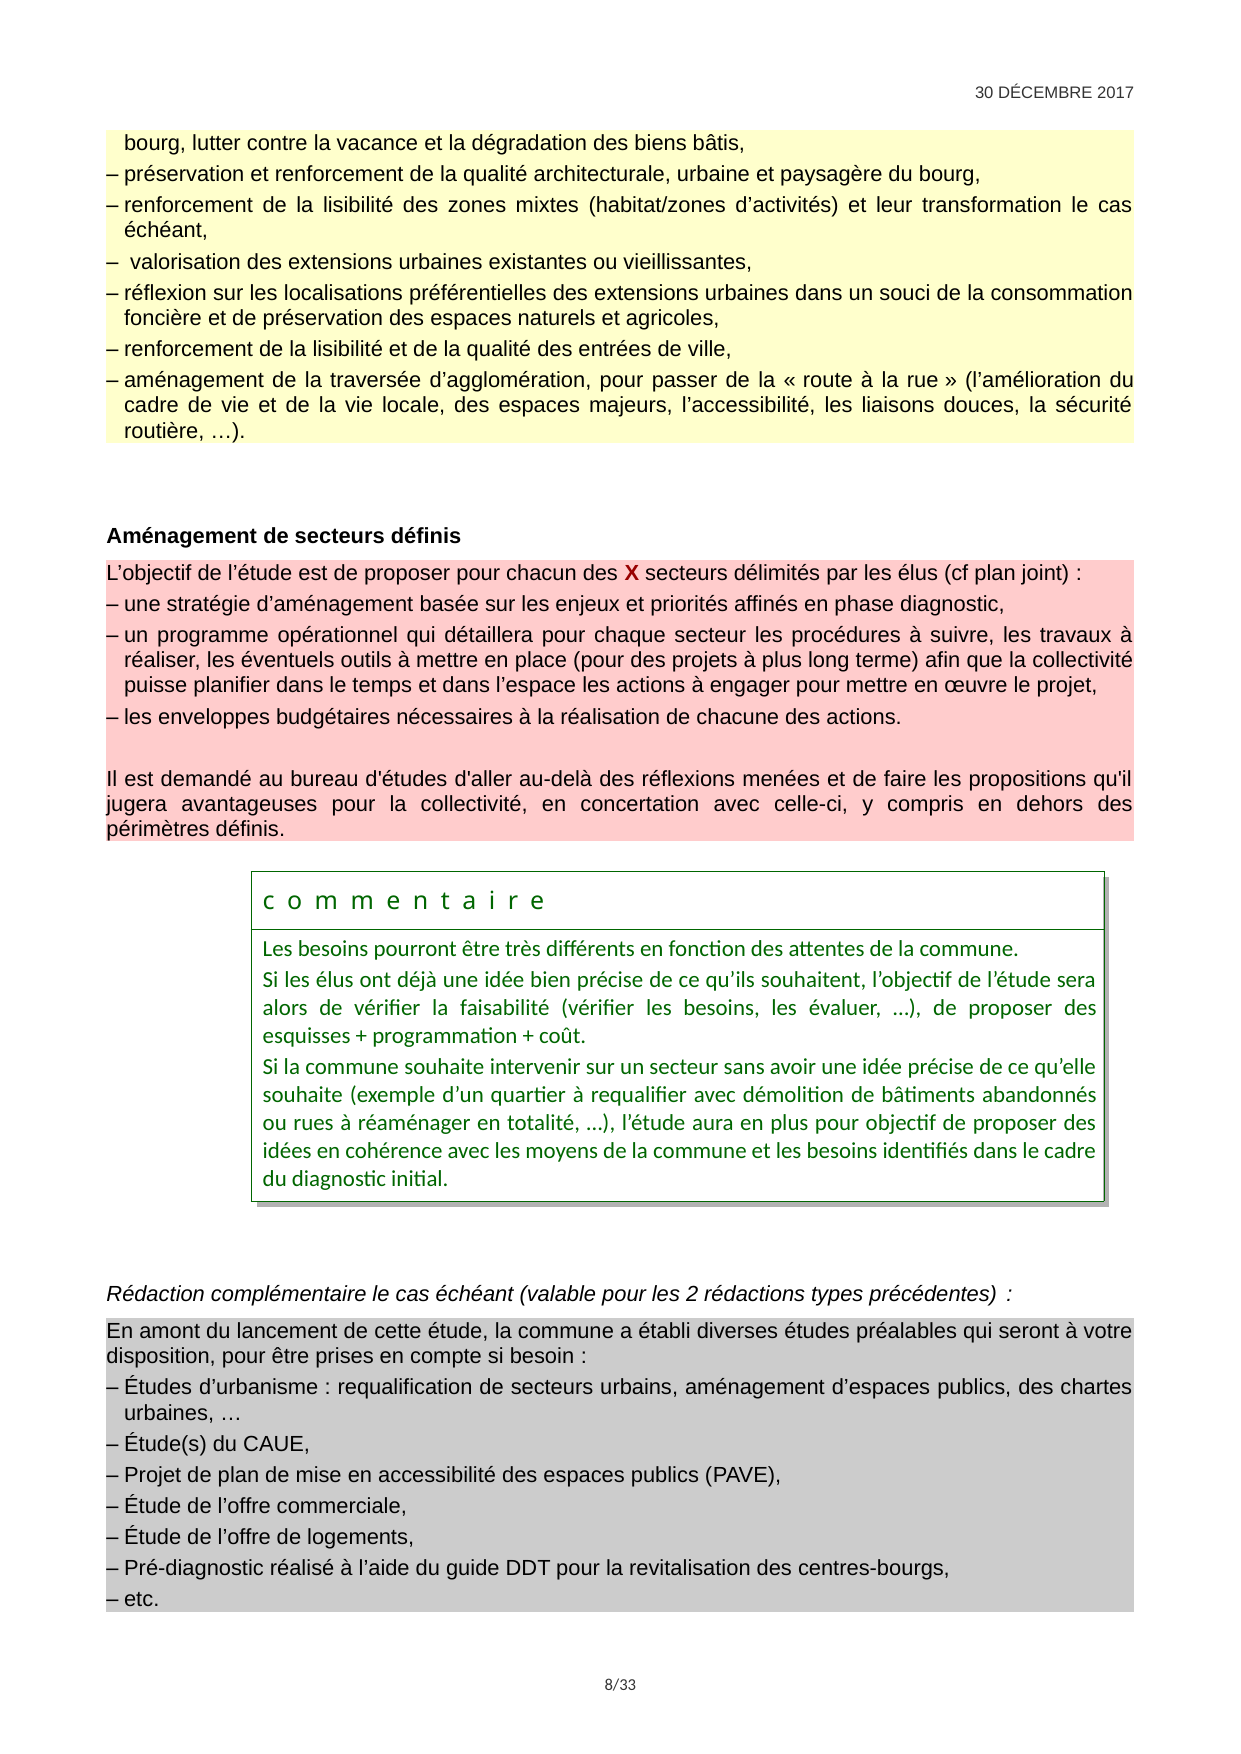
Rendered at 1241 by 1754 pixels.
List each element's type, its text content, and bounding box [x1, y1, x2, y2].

list les enveloppes budgétaires nécessaires à la réalisation de chacune des actions. [106, 703, 1134, 729]
text Il est demandé au bureau d'études d'aller au-delà des réflexions menées et de faire les propositions qu'il jugera avantageuses pour la collectivité, en concertation avec celle-ci, y compris en dehors des périmètres définis. [106, 766, 1134, 841]
list réflexion sur les localisations préférentielles des extensions urbaines dans un souci de la consommation foncière et de préservation des espaces naturels et agricoles, [106, 280, 1134, 330]
list une stratégie d’aménagement basée sur les enjeux et priorités affinés en phase diagnostic, [106, 591, 1134, 616]
text Rédaction complémentaire le cas échéant (valable pour les 2 rédactions types précédentes) : [106, 1281, 1134, 1306]
list renforcement de la lisibilité des zones mixtes (habitat/zones d’activités) et leur transformation le cas échéant, [106, 192, 1134, 243]
list aménagement de la traversée d’agglomération, pour passer de la « route à la rue » (l’amélioration du cadre de vie et de la vie locale, des espaces majeurs, l’accessibilité, les liaisons douces, la sécurité routière, …). [106, 367, 1134, 443]
table_header commentaire [252, 872, 1104, 928]
table_cell Les besoins pourront être très différents en fonction des attentes de la commune. Si les élus ont déjà une idée bien précise de ce qu’ils souhaitent, l’objectif de l’étude sera alors de vérifier la faisabilité (vérifier les besoins, les évaluer, …), de proposer des esquisses + programmation + coût. Si la commune souhaite intervenir sur un secteur sans avoir une idée précise de ce qu’elle souhaite (exemple d’un quartier à requalifier avec démolition de bâtiments abandonnés ou rues à réaménager en totalité, …), l’étude aura en plus pour objectif de proposer des idées en cohérence avec les moyens de la commune et les besoins identifiés dans le cadre du diagnostic initial. [252, 930, 1103, 1201]
text En amont du lancement de cette étude, la commune a établi diverses études préalables qui seront à votre disposition, pour être prises en compte si besoin : [106, 1318, 1134, 1368]
list renforcement de la lisibilité et de la qualité des entrées de ville, [106, 336, 1134, 361]
list valorisation des extensions urbaines existantes ou vieillissantes, [106, 248, 1134, 274]
list Étude de l’offre de logements, [106, 1524, 1134, 1549]
list Projet de plan de mise en accessibilité des espaces publics (PAVE), [106, 1462, 1134, 1487]
list Études d’urbanisme : requalification de secteurs urbains, aménagement d’espaces publics, des chartes urbaines, … [106, 1374, 1134, 1425]
list un programme opérationnel qui détaillera pour chaque secteur les procédures à suivre, les travaux à réaliser, les éventuels outils à mettre en place (pour des projets à plus long terme) afin que la collectivité puisse planifier dans le temps et dans l’espace les actions à engager pour mettre en œuvre le projet, [106, 622, 1134, 698]
text Aménagement de secteurs définis [106, 523, 1134, 548]
list bourg, lutter contre la vacance et la dégradation des biens bâtis, [106, 130, 1134, 155]
list etc. [106, 1586, 1134, 1612]
list Étude(s) du CAUE, [106, 1431, 1134, 1456]
list Étude de l’offre commerciale, [106, 1493, 1134, 1518]
list préservation et renforcement de la qualité architecturale, urbaine et paysagère du bourg, [106, 161, 1134, 186]
list Pré-diagnostic réalisé à l’aide du guide DDT pour la revitalisation des centres-bourgs, [106, 1555, 1134, 1580]
text L’objectif de l’étude est de proposer pour chacun des X secteurs délimités par les élus (cf plan joint) : [106, 560, 1134, 585]
